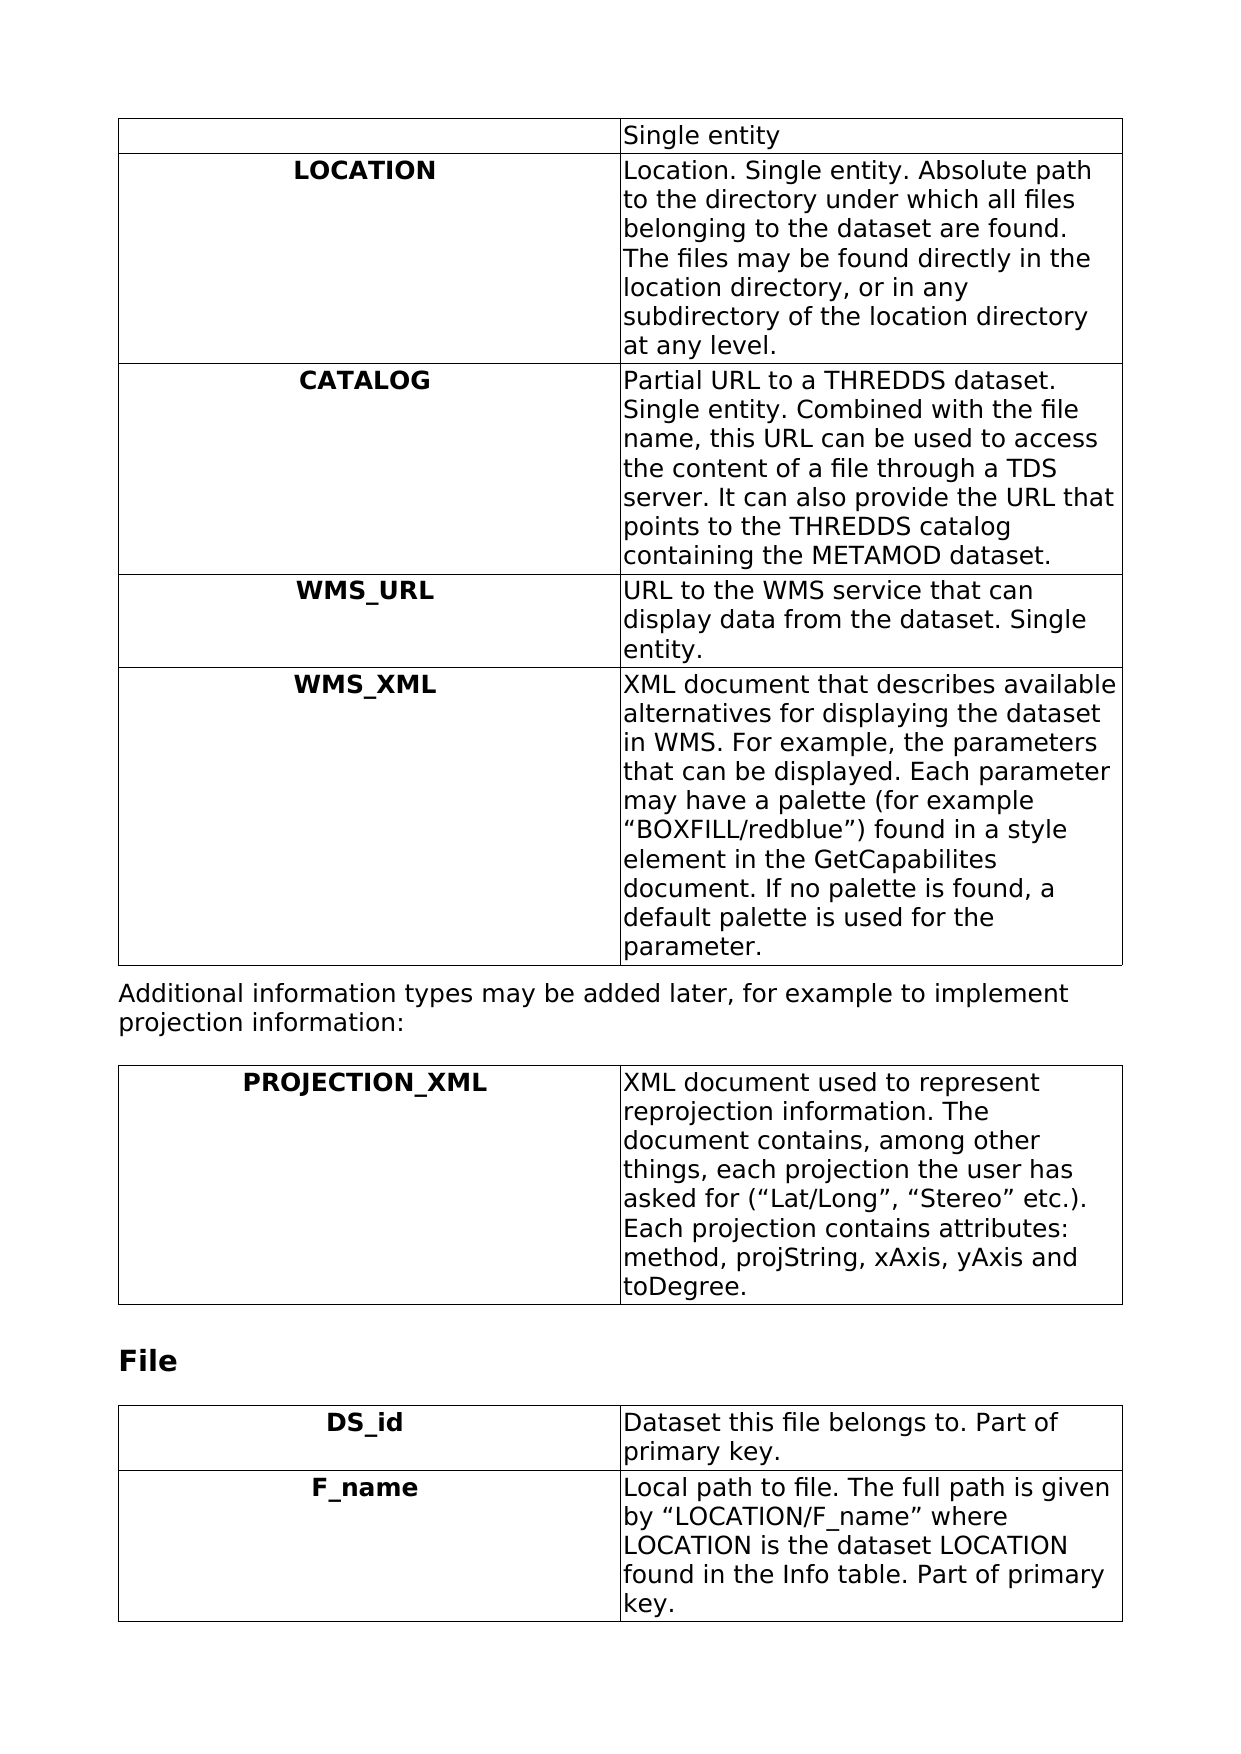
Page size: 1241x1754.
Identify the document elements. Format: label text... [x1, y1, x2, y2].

table_cell Partial URL to a THREDDS dataset. Single entity. Combined with the file name, this URL can be used to access the content of a file through a TDS server. It can also provide the URL that points to the THREDDS catalog containing the METAMOD dataset. [621, 364, 1122, 573]
table_cell LOCATION [119, 154, 620, 363]
table_header PROJECTION_XML [119, 1066, 620, 1304]
table_header Dataset this file belongs to. Part of primary key. [621, 1406, 1122, 1470]
table_cell F_name [119, 1471, 620, 1621]
text Additional information types may be added later, for example to implement projection information: [118, 979, 1122, 1038]
table_cell CATALOG [119, 364, 620, 573]
table_cell XML document that describes available alternatives for displaying the dataset in WMS. For example, the parameters that can be displayed. Each parameter may have a palette (for example “BOXFILL/redblue”) found in a style element in the GetCapabilites document. If no palette is found, a default palette is used for the parameter. [621, 668, 1122, 964]
table_cell Local path to file. The full path is given by “LOCATION/F_name” where LOCATION is the dataset LOCATION found in the Info table. Part of primary key. [621, 1471, 1122, 1621]
table_cell Location. Single entity. Absolute path to the directory under which all files belonging to the dataset are found. The files may be found directly in the location directory, or in any subdirectory of the location directory at any level. [621, 154, 1122, 363]
table_header Single entity [621, 119, 1122, 153]
table_cell WMS_XML [119, 668, 620, 964]
table_header [119, 119, 620, 153]
subtitle File [118, 1344, 1122, 1378]
table_header DS_id [119, 1406, 620, 1470]
table_header XML document used to represent reprojection information. The document contains, among other things, each projection the user has asked for (“Lat/Long”, “Stereo” etc.). Each projection contains attributes: method, projString, xAxis, yAxis and toDegree. [621, 1066, 1122, 1304]
table_cell WMS_URL [119, 575, 620, 667]
table_cell URL to the WMS service that can display data from the dataset. Single entity. [621, 575, 1122, 667]
